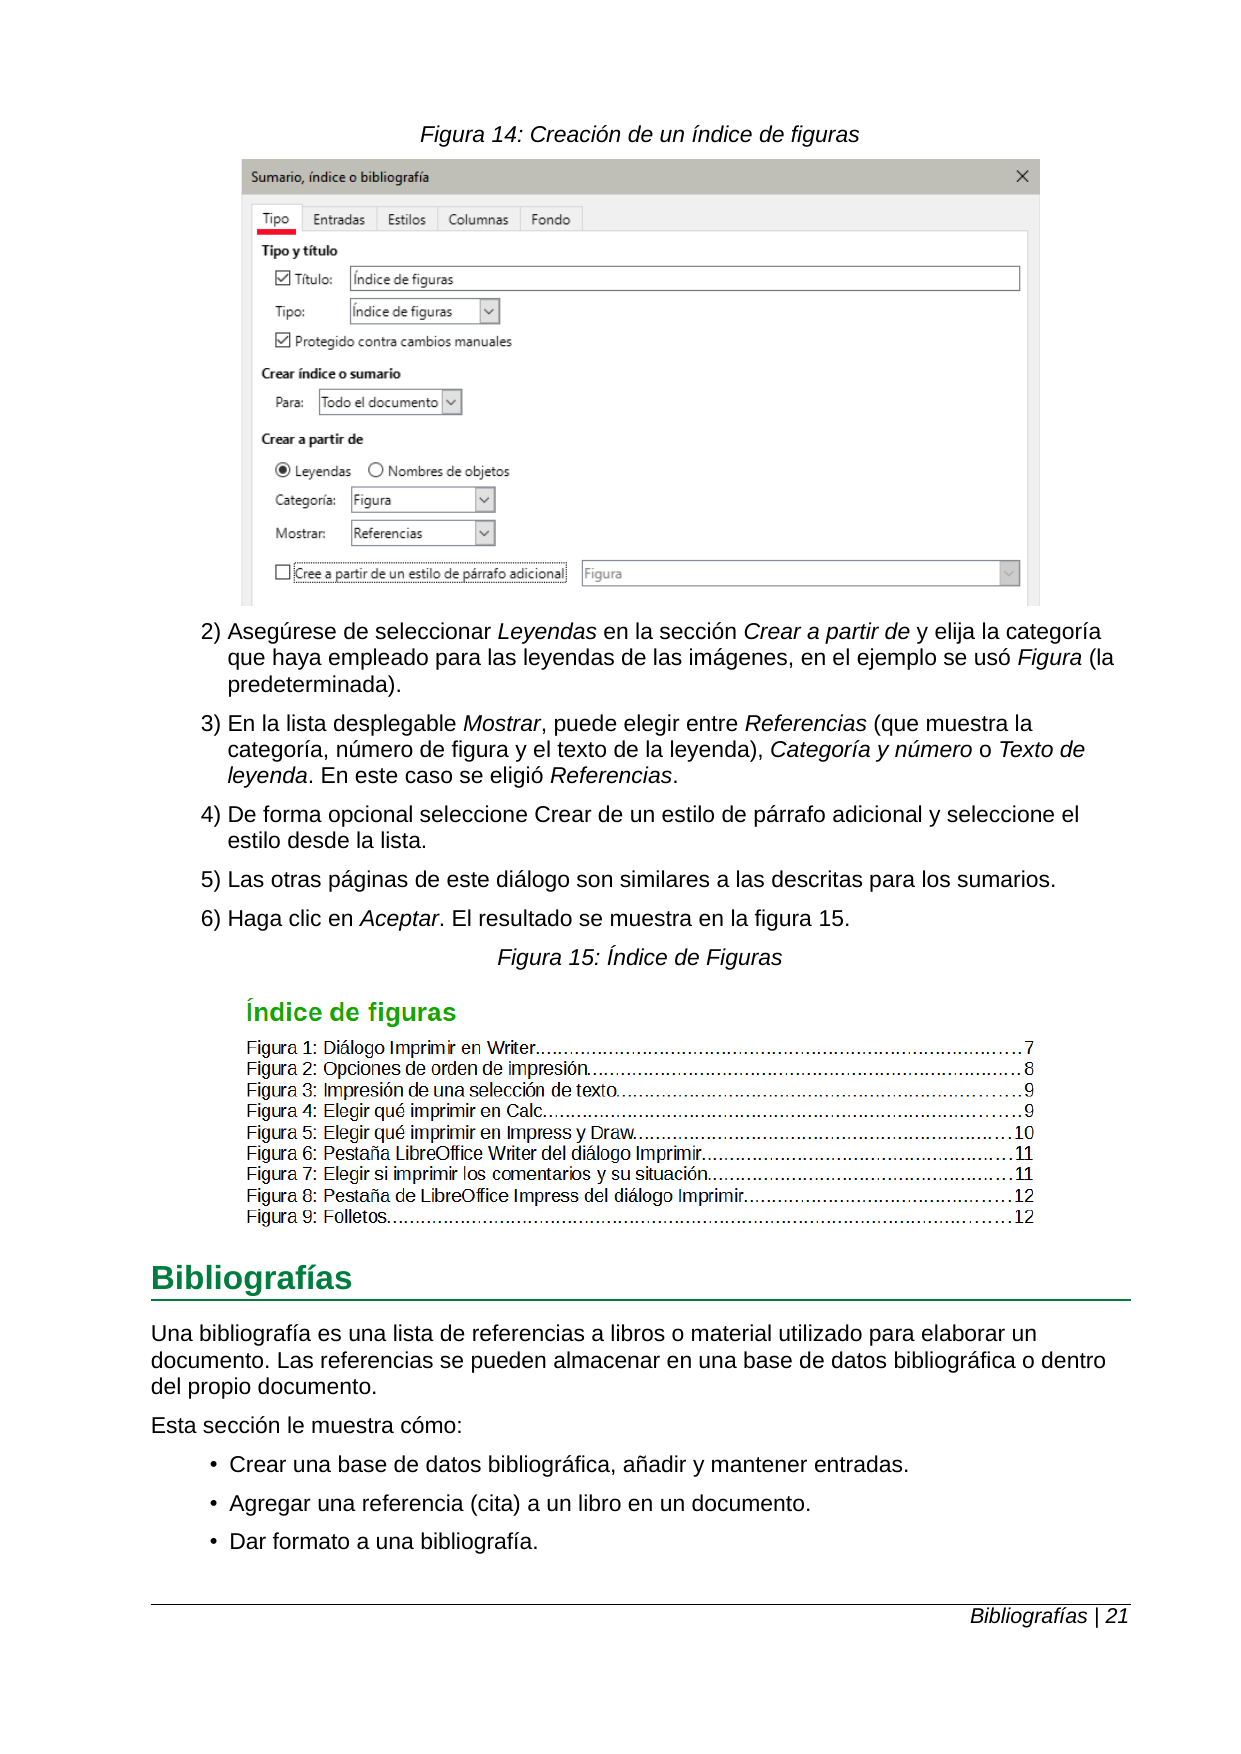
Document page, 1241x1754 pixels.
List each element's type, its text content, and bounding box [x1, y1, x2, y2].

text Figura 14: Creación de un índice de figuras [242, 121, 1040, 147]
list De forma opcional seleccione Crear de un estilo de párrafo adicional y seleccione el estilo desde la lista. [227, 801, 1131, 854]
picture [219, 982, 1063, 1227]
list Haga clic en Aceptar. El resultado se muestra en la figura 15. [227, 905, 1131, 932]
list En la lista desplegable Mostrar, puede elegir entre Referencias (que muestra la categoría, número de figura y el texto de la leyenda), Categoría y número o Texto de leyenda. En este caso se eligió Referencias. [227, 709, 1131, 789]
text Una bibliografía es una lista de referencias a libros o material utilizado para elaborar un documento. Las referencias se pueden almacenar en una base de datos bibliográfica o dentro del propio documento. [151, 1320, 1131, 1399]
list Asegúrese de seleccionar Leyendas en la sección Crear a partir de y elija la categoría que haya empleado para las leyendas de las imágenes, en el ejemplo se usó Figura (la predeterminada). [227, 618, 1131, 697]
subtitle Bibliografías [151, 1258, 1131, 1299]
list Agregar una referencia (cita) a un libro en un documento. [209, 1489, 1131, 1516]
list Crear una base de datos bibliográfica, añadir y mantener entradas. [209, 1451, 1131, 1477]
list Las otras páginas de este diálogo son similares a las descritas para los sumarios. [227, 866, 1131, 893]
picture [241, 159, 1040, 606]
text Figura 15: Índice de Figuras [219, 944, 1062, 970]
list Dar formato a una bibliografía. [209, 1528, 1131, 1555]
list Esta sección le muestra cómo: [151, 1412, 1131, 1438]
